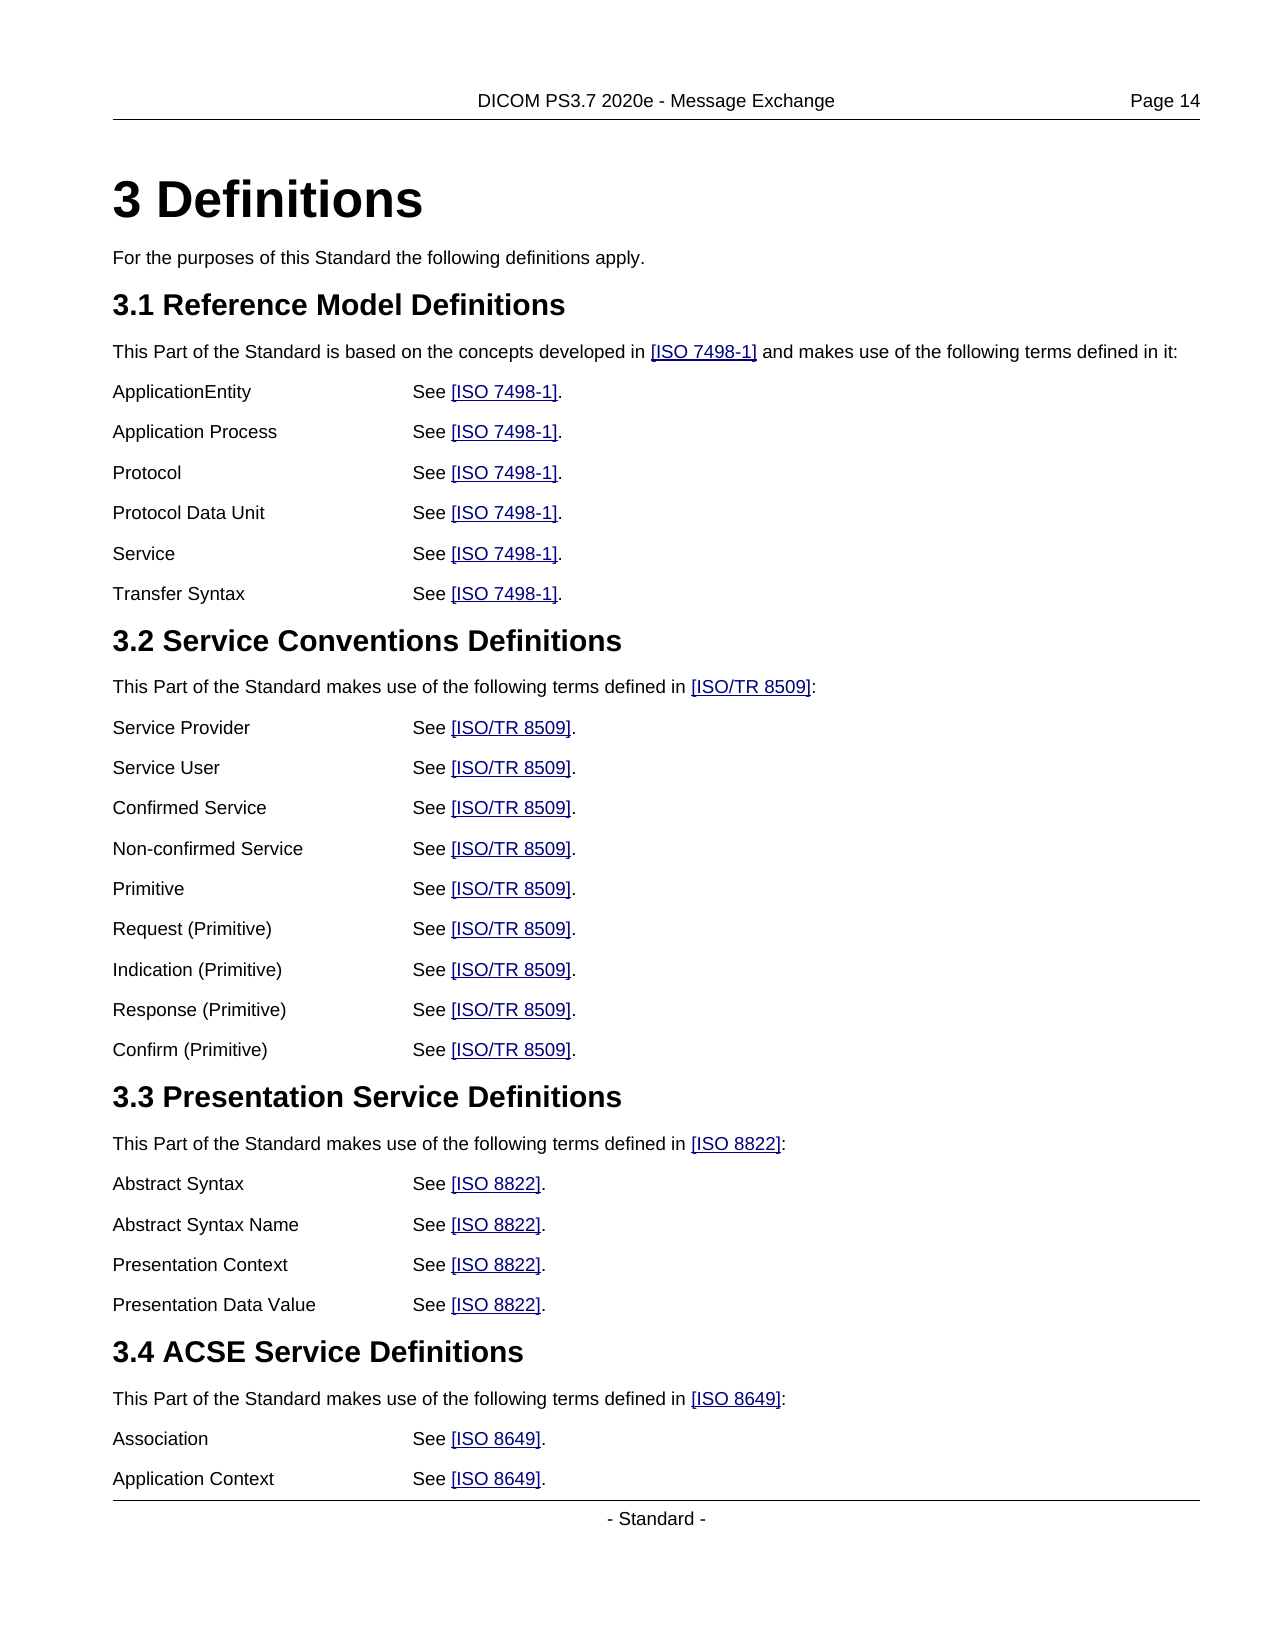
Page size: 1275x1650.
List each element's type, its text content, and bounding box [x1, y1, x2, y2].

text Service Provider See [ISO/TR 8509]. [112, 717, 1200, 738]
text Request (Primitive) See [ISO/TR 8509]. [112, 918, 1200, 940]
text Confirmed Service See [ISO/TR 8509]. [112, 797, 1200, 819]
text Non-confirmed Service See [ISO/TR 8509]. [112, 837, 1200, 859]
text Transfer Syntax See [ISO 7498-1]. [112, 583, 1200, 604]
text This Part of the Standard makes use of the following terms defined in [ISO 8649]: [112, 1388, 1200, 1409]
text Response (Primitive) See [ISO/TR 8509]. [112, 999, 1200, 1020]
text 3 Definitions [112, 169, 1200, 228]
text Abstract Syntax See [ISO 8822]. [112, 1173, 1200, 1194]
text Association See [ISO 8649]. [112, 1428, 1200, 1449]
text Protocol See [ISO 7498-1]. [112, 462, 1200, 483]
text This Part of the Standard is based on the concepts developed in [ISO 7498-1] and makes use of the following terms defined in it: [112, 341, 1200, 362]
text Application Context See [ISO 8649]. [112, 1468, 1200, 1490]
text Abstract Syntax Name See [ISO 8822]. [112, 1213, 1200, 1235]
text 3.2 Service Conventions Definitions [112, 623, 1200, 657]
text This Part of the Standard makes use of the following terms defined in [ISO 8822]: [112, 1133, 1200, 1154]
text Service See [ISO 7498-1]. [112, 542, 1200, 564]
text Primitive See [ISO/TR 8509]. [112, 878, 1200, 899]
text 3.1 Reference Model Definitions [112, 287, 1200, 322]
text Protocol Data Unit See [ISO 7498-1]. [112, 502, 1200, 523]
text Presentation Data Value See [ISO 8822]. [112, 1294, 1200, 1316]
text Confirm (Primitive) See [ISO/TR 8509]. [112, 1039, 1200, 1061]
text Indication (Primitive) See [ISO/TR 8509]. [112, 958, 1200, 980]
text 3.3 Presentation Service Definitions [112, 1079, 1200, 1114]
text Presentation Context See [ISO 8822]. [112, 1254, 1200, 1275]
text 3.4 ACSE Service Definitions [112, 1334, 1200, 1369]
text ApplicationEntity See [ISO 7498-1]. [112, 381, 1200, 403]
text Service User See [ISO/TR 8509]. [112, 757, 1200, 778]
text For the purposes of this Standard the following definitions apply. [112, 247, 1200, 269]
text Application Process See [ISO 7498-1]. [112, 421, 1200, 443]
text This Part of the Standard makes use of the following terms defined in [ISO/TR 8509]: [112, 676, 1200, 698]
